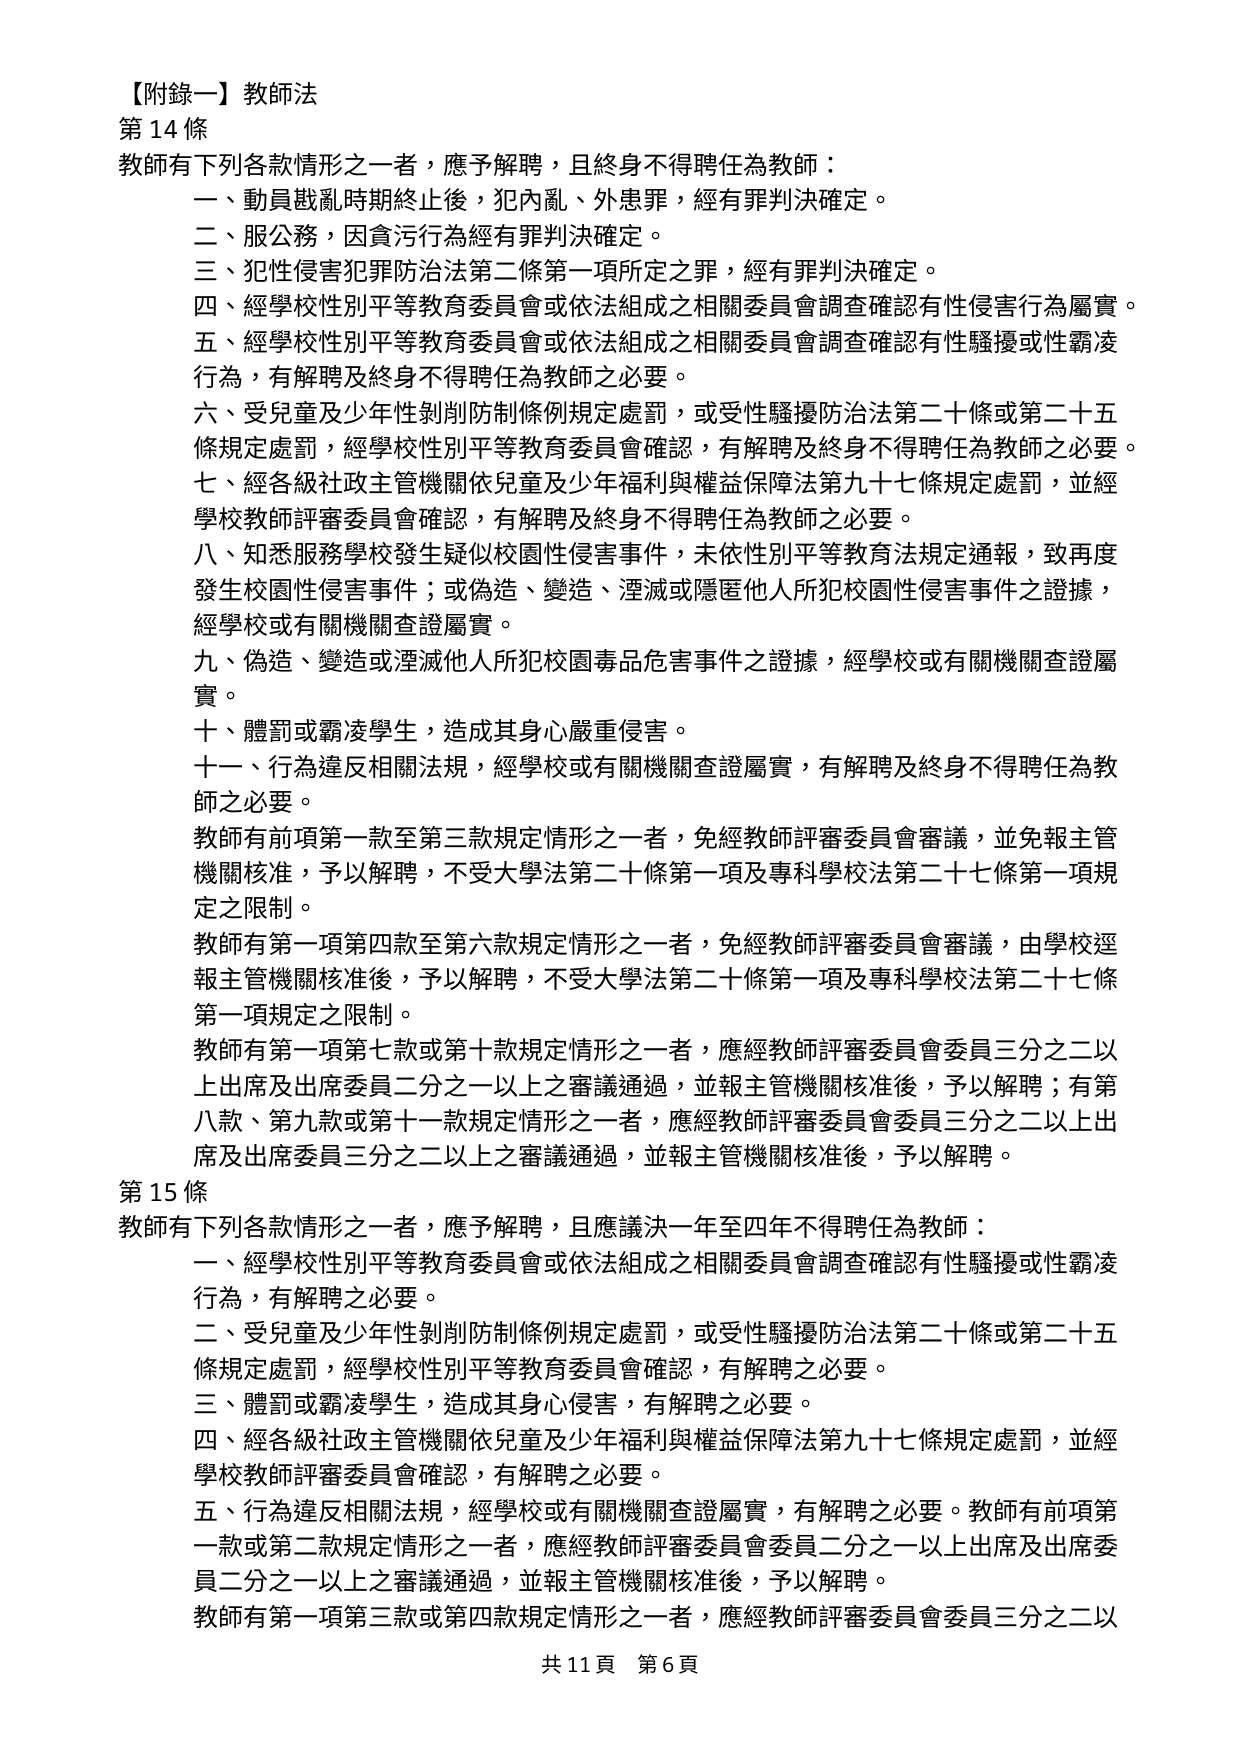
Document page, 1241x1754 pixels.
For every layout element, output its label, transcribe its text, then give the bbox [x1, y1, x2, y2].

text 教師有下列各款情形之一者，應予解聘，且終身不得聘任為教師： 一、動員戡亂時期終止後，犯內亂、外患罪，經有罪判決確定。 二、服公務，因貪污行為經有罪判決確定。 三、犯性侵害犯罪防治法第二條第一項所定之罪，經有罪判決確定。 四、經學校性別平等教育委員會或依法組成之相關委員會調查確認有性侵害行為屬實。 五、經學校性別平等教育委員會或依法組成之相關委員會調查確認有性騷擾或性霸凌行為，有解聘及終身不得聘任為教師之必要。 六、受兒童及少年性剝削防制條例規定處罰，或受性騷擾防治法第二十條或第二十五條規定處罰，經學校性別平等教育委員會確認，有解聘及終身不得聘任為教師之必要。 七、經各級社政主管機關依兒童及少年福利與權益保障法第九十七條規定處罰，並經學校教師評審委員會確認，有解聘及終身不得聘任為教師之必要。 八、知悉服務學校發生疑似校園性侵害事件，未依性別平等教育法規定通報，致再度發生校園性侵害事件；或偽造、變造、湮滅或隱匿他人所犯校園性侵害事件之證據，經學校或有關機關查證屬實。 九、偽造、變造或湮滅他人所犯校園毒品危害事件之證據，經學校或有關機關查證屬實。 十、體罰或霸凌學生，造成其身心嚴重侵害。 十一、行為違反相關法規，經學校或有關機關查證屬實，有解聘及終身不得聘任為教師之必要。 教師有前項第一款至第三款規定情形之一者，免經教師評審委員會審議，並免報主管機關核准，予以解聘，不受大學法第二十條第一項及專科學校法第二十七條第一項規定之限制。 教師有第一項第四款至第六款規定情形之一者，免經教師評審委員會審議，由學校逕報主管機關核准後，予以解聘，不受大學法第二十條第一項及專科學校法第二十七條第一項規定之限制。 教師有第一項第七款或第十款規定情形之一者，應經教師評審委員會委員三分之二以上出席及出席委員二分之一以上之審議通過，並報主管機關核准後，予以解聘；有第八款、第九款或第十一款規定情形之一者，應經教師評審委員會委員三分之二以上出席及出席委員三分之二以上之審議通過，並報主管機關核准後，予以解聘。 [118, 146, 1122, 1173]
text 【附錄一】教師法 [118, 75, 1122, 110]
text 第15條 [118, 1173, 1122, 1208]
text 第14條 [118, 110, 1122, 146]
text 教師有下列各款情形之一者，應予解聘，且應議決一年至四年不得聘任為教師： 一、經學校性別平等教育委員會或依法組成之相關委員會調查確認有性騷擾或性霸凌行為，有解聘之必要。 二、受兒童及少年性剝削防制條例規定處罰，或受性騷擾防治法第二十條或第二十五條規定處罰，經學校性別平等教育委員會確認，有解聘之必要。 三、體罰或霸凌學生，造成其身心侵害，有解聘之必要。 四、經各級社政主管機關依兒童及少年福利與權益保障法第九十七條規定處罰，並經學校教師評審委員會確認，有解聘之必要。 五、行為違反相關法規，經學校或有關機關查證屬實，有解聘之必要。教師有前項第一款或第二款規定情形之一者，應經教師評審委員會委員二分之一以上出席及出席委員二分之一以上之審議通過，並報主管機關核准後，予以解聘。 教師有第一項第三款或第四款規定情形之一者，應經教師評審委員會委員三分之二以 [118, 1208, 1122, 1633]
